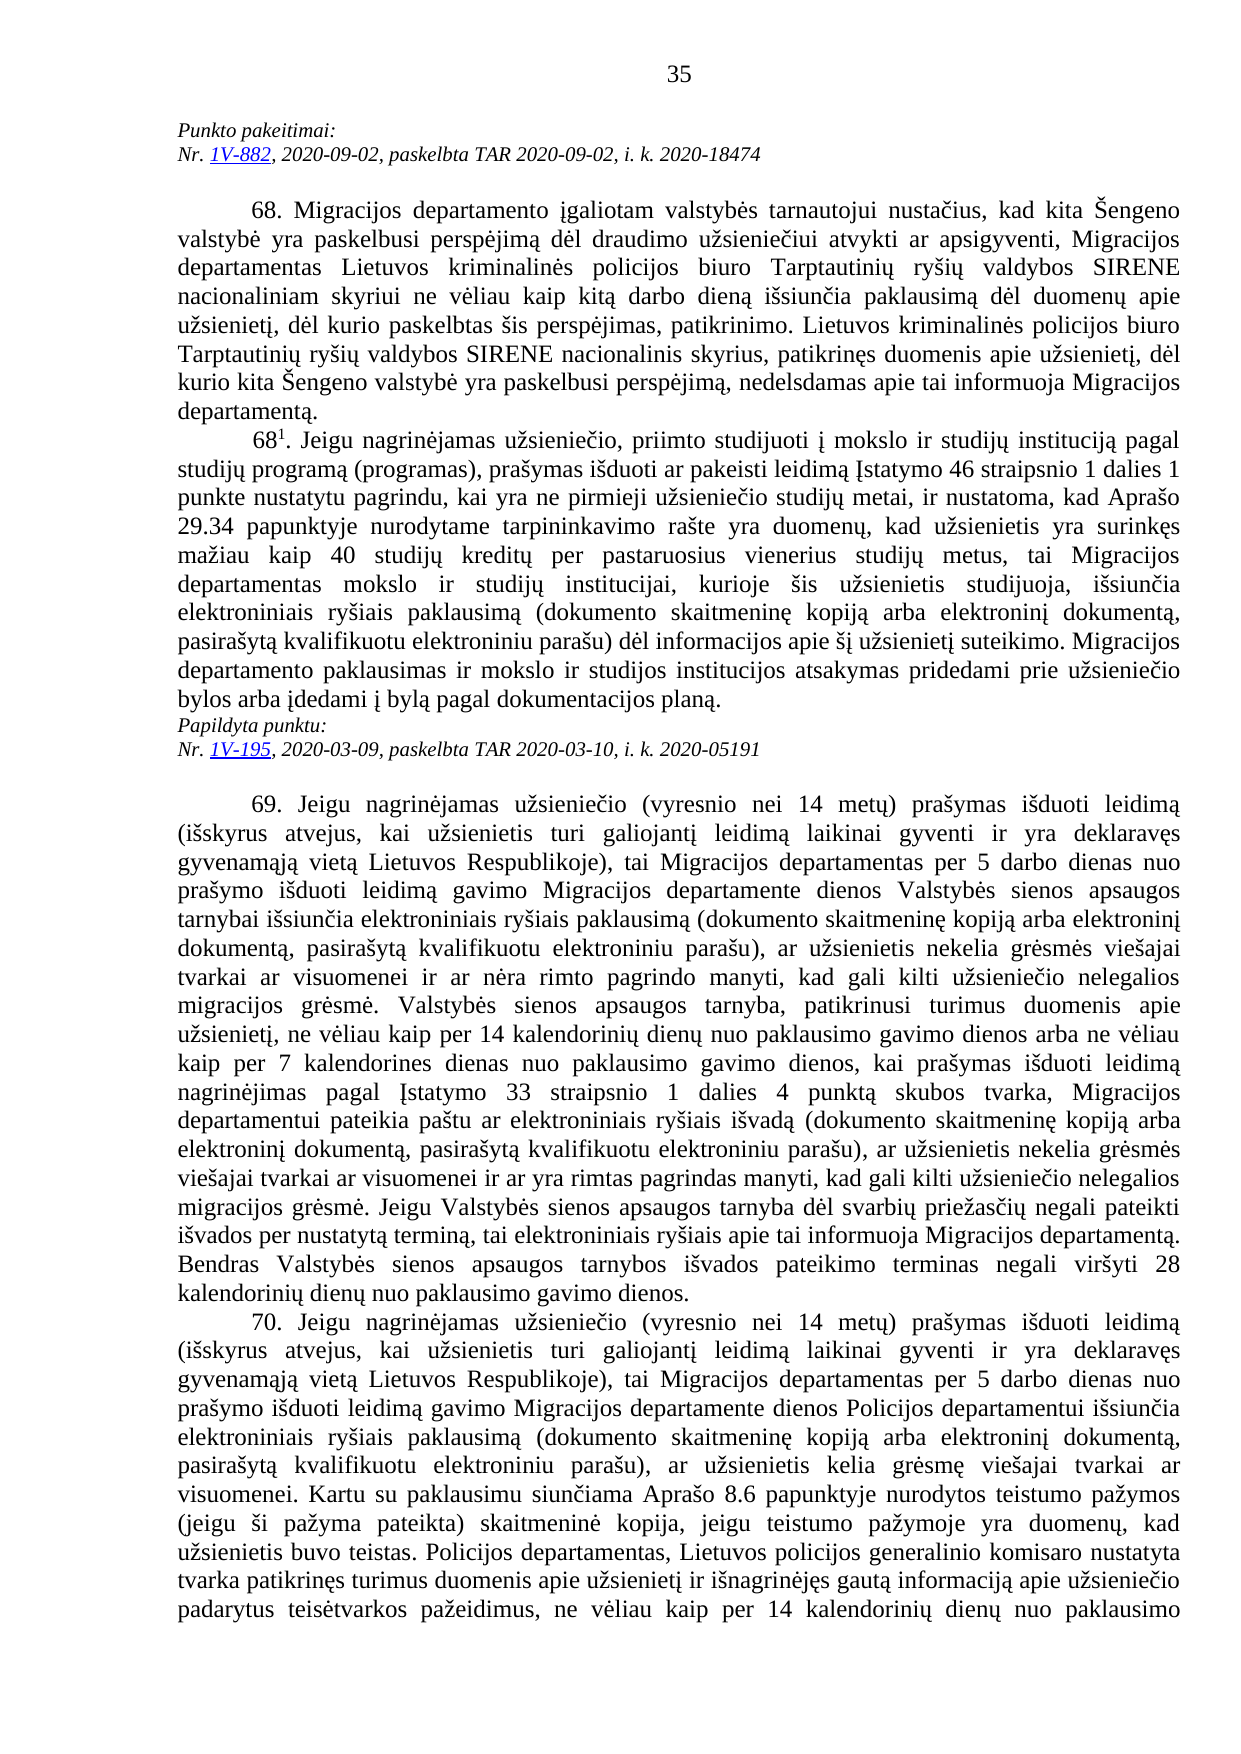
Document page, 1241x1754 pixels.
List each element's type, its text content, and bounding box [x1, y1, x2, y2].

text 681. Jeigu nagrinėjamas užsieniečio, priimto studijuoti į mokslo ir studijų instituciją pagal studijų programą (programas), prašymas išduoti ar pakeisti leidimą Įstatymo 46 straipsnio 1 dalies 1 punkte nustatytu pagrindu, kai yra ne pirmieji užsieniečio studijų metai, ir nustatoma, kad Aprašo 29.34 papunktyje nurodytame tarpininkavimo rašte yra duomenų, kad užsienietis yra surinkęs mažiau kaip 40 studijų kreditų per pastaruosius vienerius studijų metus, tai Migracijos departamentas mokslo ir studijų institucijai, kurioje šis užsienietis studijuoja, išsiunčia elektroniniais ryšiais paklausimą (dokumento skaitmeninę kopiją arba elektroninį dokumentą, pasirašytą kvalifikuotu elektroniniu parašu) dėl informacijos apie šį užsienietį suteikimo. Migracijos departamento paklausimas ir mokslo ir studijos institucijos atsakymas pridedami prie užsieniečio bylos arba įdedami į bylą pagal dokumentacijos planą. [177, 425, 1181, 712]
text Papildyta punktu: [177, 712, 1181, 737]
text Punkto pakeitimai: [177, 118, 1181, 142]
text 70. Jeigu nagrinėjamas užsieniečio (vyresnio nei 14 metų) prašymas išduoti leidimą (išskyrus atvejus, kai užsienietis turi galiojantį leidimą laikinai gyventi ir yra deklaravęs gyvenamąją vietą Lietuvos Respublikoje), tai Migracijos departamentas per 5 darbo dienas nuo prašymo išduoti leidimą gavimo Migracijos departamente dienos Policijos departamentui išsiunčia elektroniniais ryšiais paklausimą (dokumento skaitmeninę kopiją arba elektroninį dokumentą, pasirašytą kvalifikuotu elektroniniu parašu), ar užsienietis kelia grėsmę viešajai tvarkai ar visuomenei. Kartu su paklausimu siunčiama Aprašo 8.6 papunktyje nurodytos teistumo pažymos (jeigu ši pažyma pateikta) skaitmeninė kopija, jeigu teistumo pažymoje yra duomenų, kad užsienietis buvo teistas. Policijos departamentas, Lietuvos policijos generalinio komisaro nustatyta tvarka patikrinęs turimus duomenis apie užsienietį ir išnagrinėjęs gautą informaciją apie užsieniečio padarytus teisėtvarkos pažeidimus, ne vėliau kaip per 14 kalendorinių dienų nuo paklausimo [177, 1307, 1181, 1623]
text Nr. 1V-882, 2020-09-02, paskelbta TAR 2020-09-02, i. k. 2020-18474 [177, 142, 1181, 166]
text 68. Migracijos departamento įgaliotam valstybės tarnautojui nustačius, kad kita Šengeno valstybė yra paskelbusi perspėjimą dėl draudimo užsieniečiui atvykti ar apsigyventi, Migracijos departamentas Lietuvos kriminalinės policijos biuro Tarptautinių ryšių valdybos SIRENE nacionaliniam skyriui ne vėliau kaip kitą darbo dieną išsiunčia paklausimą dėl duomenų apie užsienietį, dėl kurio paskelbtas šis perspėjimas, patikrinimo. Lietuvos kriminalinės policijos biuro Tarptautinių ryšių valdybos SIRENE nacionalinis skyrius, patikrinęs duomenis apie užsienietį, dėl kurio kita Šengeno valstybė yra paskelbusi perspėjimą, nedelsdamas apie tai informuoja Migracijos departamentą. [177, 195, 1181, 425]
text Nr. 1V-195, 2020-03-09, paskelbta TAR 2020-03-10, i. k. 2020-05191 [177, 737, 1181, 761]
text 69. Jeigu nagrinėjamas užsieniečio (vyresnio nei 14 metų) prašymas išduoti leidimą (išskyrus atvejus, kai užsienietis turi galiojantį leidimą laikinai gyventi ir yra deklaravęs gyvenamąją vietą Lietuvos Respublikoje), tai Migracijos departamentas per 5 darbo dienas nuo prašymo išduoti leidimą gavimo Migracijos departamente dienos Valstybės sienos apsaugos tarnybai išsiunčia elektroniniais ryšiais paklausimą (dokumento skaitmeninę kopiją arba elektroninį dokumentą, pasirašytą kvalifikuotu elektroniniu parašu), ar užsienietis nekelia grėsmės viešajai tvarkai ar visuomenei ir ar nėra rimto pagrindo manyti, kad gali kilti užsieniečio nelegalios migracijos grėsmė. Valstybės sienos apsaugos tarnyba, patikrinusi turimus duomenis apie užsienietį, ne vėliau kaip per 14 kalendorinių dienų nuo paklausimo gavimo dienos arba ne vėliau kaip per 7 kalendorines dienas nuo paklausimo gavimo dienos, kai prašymas išduoti leidimą nagrinėjimas pagal Įstatymo 33 straipsnio 1 dalies 4 punktą skubos tvarka, Migracijos departamentui pateikia paštu ar elektroniniais ryšiais išvadą (dokumento skaitmeninę kopiją arba elektroninį dokumentą, pasirašytą kvalifikuotu elektroniniu parašu), ar užsienietis nekelia grėsmės viešajai tvarkai ar visuomenei ir ar yra rimtas pagrindas manyti, kad gali kilti užsieniečio nelegalios migracijos grėsmė. Jeigu Valstybės sienos apsaugos tarnyba dėl svarbių priežasčių negali pateikti išvados per nustatytą terminą, tai elektroniniais ryšiais apie tai informuoja Migracijos departamentą. Bendras Valstybės sienos apsaugos tarnybos išvados pateikimo terminas negali viršyti 28 kalendorinių dienų nuo paklausimo gavimo dienos. [177, 789, 1181, 1307]
